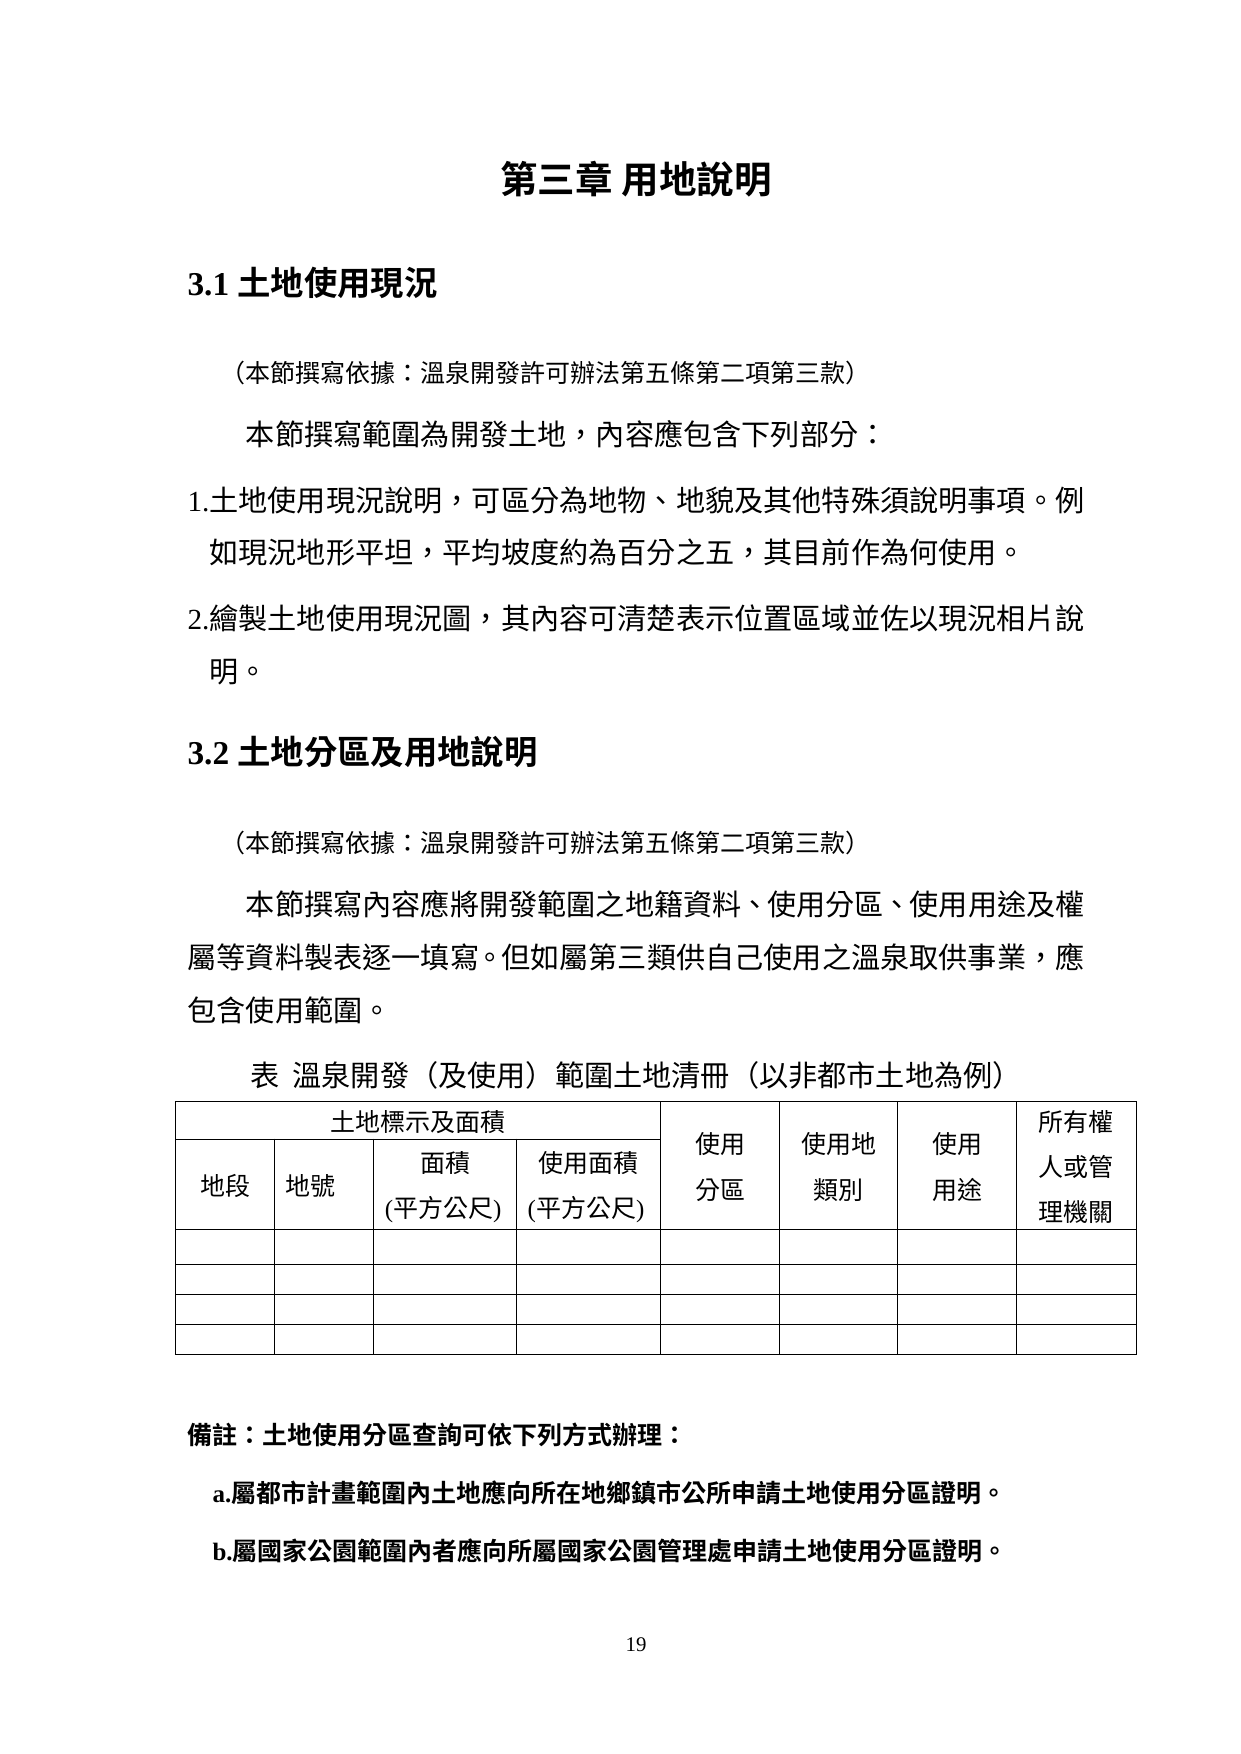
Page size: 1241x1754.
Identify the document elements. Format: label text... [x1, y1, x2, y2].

table_cell 地號 [275, 1140, 373, 1229]
table_header 使用 分區 [661, 1102, 779, 1229]
table_cell [898, 1295, 1016, 1324]
table_cell 地段 [176, 1140, 274, 1229]
table_header 土地標示及面積 [176, 1102, 660, 1138]
table_cell [176, 1265, 274, 1294]
table_header 使用地類別 [780, 1102, 897, 1229]
subtitle 3.2 土地分區及用地說明 [187, 726, 1084, 774]
table_cell [374, 1295, 516, 1324]
table_cell [374, 1230, 516, 1264]
table_cell [661, 1230, 779, 1264]
text 1.土地使用現況說明，可區分為地物、地貌及其他特殊須說明事項。例如現況地形平坦，平均坡度約為百分之五，其目前作為何使用。 [187, 477, 1084, 572]
text （本節撰寫依據：溫泉開發許可辦法第五條第二項第三款） [187, 354, 1084, 390]
table_cell [780, 1265, 897, 1294]
table_cell [275, 1230, 373, 1264]
table_cell [780, 1325, 897, 1353]
text 本節撰寫範圍為開發土地，內容應包含下列部分： [187, 412, 1084, 454]
table_cell [898, 1325, 1016, 1353]
text 本節撰寫內容應將開發範圍之地籍資料、使用分區、使用用途及權屬等資料製表逐一填寫。但如屬第三類供自己使用之溫泉取供事業，應包含使用範圍。 [187, 882, 1084, 1029]
table_cell [661, 1325, 779, 1353]
table_header 使用 用途 [898, 1102, 1016, 1229]
text a.屬都市計畫範圍內土地應向所在地鄉鎮市公所申請土地使用分區證明。 [187, 1473, 1084, 1509]
table_cell [1017, 1325, 1136, 1353]
table_cell 面積 (平方公尺) [374, 1140, 516, 1229]
table_cell [780, 1230, 897, 1264]
text b.屬國家公園範圍內者應向所屬國家公園管理處申請土地使用分區證明。 [187, 1531, 1084, 1567]
table_cell 使用面積 (平方公尺) [517, 1140, 660, 1229]
text 表 溫泉開發（及使用）範圍土地清冊（以非都市土地為例） [187, 1053, 1084, 1095]
table_cell [374, 1325, 516, 1353]
subtitle 第三章 用地說明 [187, 150, 1084, 204]
text （本節撰寫依據：溫泉開發許可辦法第五條第二項第三款） [187, 823, 1084, 859]
table_cell [176, 1295, 274, 1324]
table_cell [517, 1230, 660, 1264]
table_cell [1017, 1295, 1136, 1324]
table_header 所有權人或管理機關 [1017, 1102, 1136, 1229]
table_cell [176, 1325, 274, 1353]
table_cell [374, 1265, 516, 1294]
text 備註：土地使用分區查詢可依下列方式辦理： [187, 1416, 1084, 1452]
table_cell [898, 1230, 1016, 1264]
table_cell [517, 1325, 660, 1353]
subtitle 3.1 土地使用現況 [187, 256, 1084, 304]
table_cell [275, 1325, 373, 1353]
table_cell [176, 1230, 274, 1264]
table_cell [780, 1295, 897, 1324]
table_cell [1017, 1230, 1136, 1264]
table_cell [661, 1265, 779, 1294]
table_cell [517, 1295, 660, 1324]
table_cell [275, 1265, 373, 1294]
table_cell [661, 1295, 779, 1324]
table_cell [517, 1265, 660, 1294]
table_cell [275, 1295, 373, 1324]
table_cell [1017, 1265, 1136, 1294]
table_cell [898, 1265, 1016, 1294]
text 2.繪製土地使用現況圖，其內容可清楚表示位置區域並佐以現況相片說明。 [187, 595, 1084, 691]
